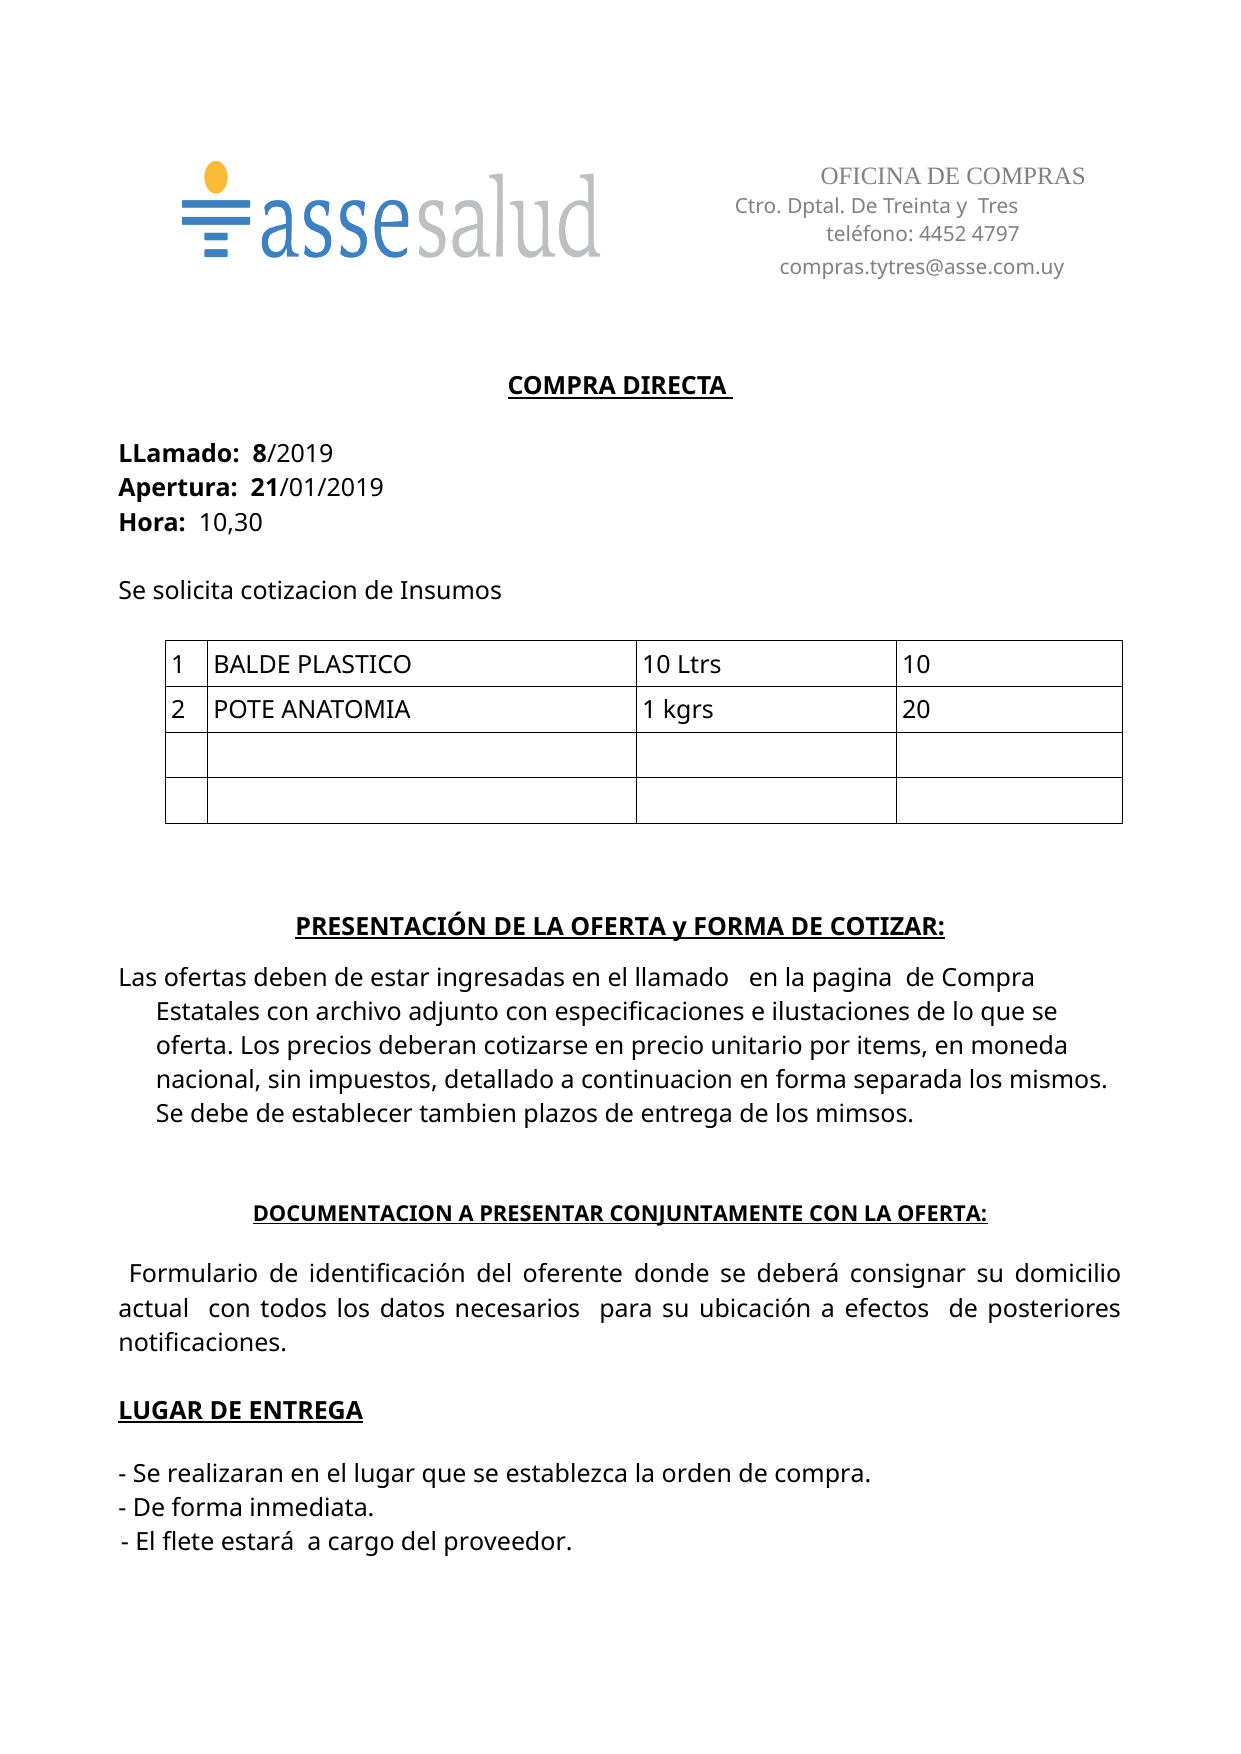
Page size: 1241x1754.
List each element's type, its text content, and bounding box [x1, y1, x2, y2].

table_cell 2 [166, 687, 207, 732]
text Se solicita cotizacion de Insumos [118, 572, 1122, 606]
text Formulario de identificación del oferente donde se deberá consignar su domicilio actual con todos los datos necesarios para su ubicación a efectos de posteriores notificaciones. [118, 1256, 1122, 1358]
table_cell [897, 733, 1122, 777]
text - El flete estará a cargo del proveedor. [121, 1523, 1122, 1557]
table_header 10 [897, 641, 1122, 686]
text DOCUMENTACION A PRESENTAR CONJUNTAMENTE CON LA OFERTA: [118, 1198, 1122, 1227]
table_cell [637, 733, 896, 777]
picture [181, 161, 601, 258]
table_cell [208, 778, 636, 823]
text teléfono: 4452 4797 [601, 219, 1122, 248]
text - De forma inmediata. [118, 1489, 1122, 1523]
table_cell 1 kgrs [637, 687, 896, 732]
text Apertura: 21/01/2019 [118, 470, 1122, 504]
text - Se realizaran en el lugar que se establezca la orden de compra. [118, 1455, 1122, 1489]
text LUGAR DE ENTREGA [118, 1392, 1122, 1426]
table_cell 20 [897, 687, 1122, 732]
table_cell [166, 733, 207, 777]
text PRESENTACIÓN DE LA OFERTA y FORMA DE COTIZAR: [118, 908, 1122, 942]
text COMPRA DIRECTA [118, 368, 1122, 402]
table_header 1 [166, 641, 207, 686]
table_cell [166, 778, 207, 823]
table_cell [208, 733, 636, 777]
text [118, 219, 181, 248]
text LLamado: 8/2019 [118, 436, 1122, 470]
text OFICINA DE COMPRAS Ctro. Dptal. De Treinta y Tres [601, 161, 1122, 219]
text Las ofertas deben de estar ingresadas en el llamado en la pagina de Compra Estatales con archivo adjunto con especificaciones e ilustaciones de lo que se oferta. Los precios deberan cotizarse en precio unitario por items, en moneda nacional, sin impuestos, detallado a continuacion en forma separada los mismos. Se debe de establecer tambien plazos de entrega de los mimsos. [118, 959, 1122, 1129]
table_cell [637, 778, 896, 823]
table_header BALDE PLASTICO [208, 641, 636, 686]
text Hora: 10,30 [118, 504, 1122, 538]
table_cell [897, 778, 1122, 823]
table_cell POTE ANATOMIA [208, 687, 636, 732]
table_header 10 Ltrs [637, 641, 896, 686]
text [118, 161, 181, 219]
text compras.tytres@asse.com.uy [118, 248, 1122, 282]
